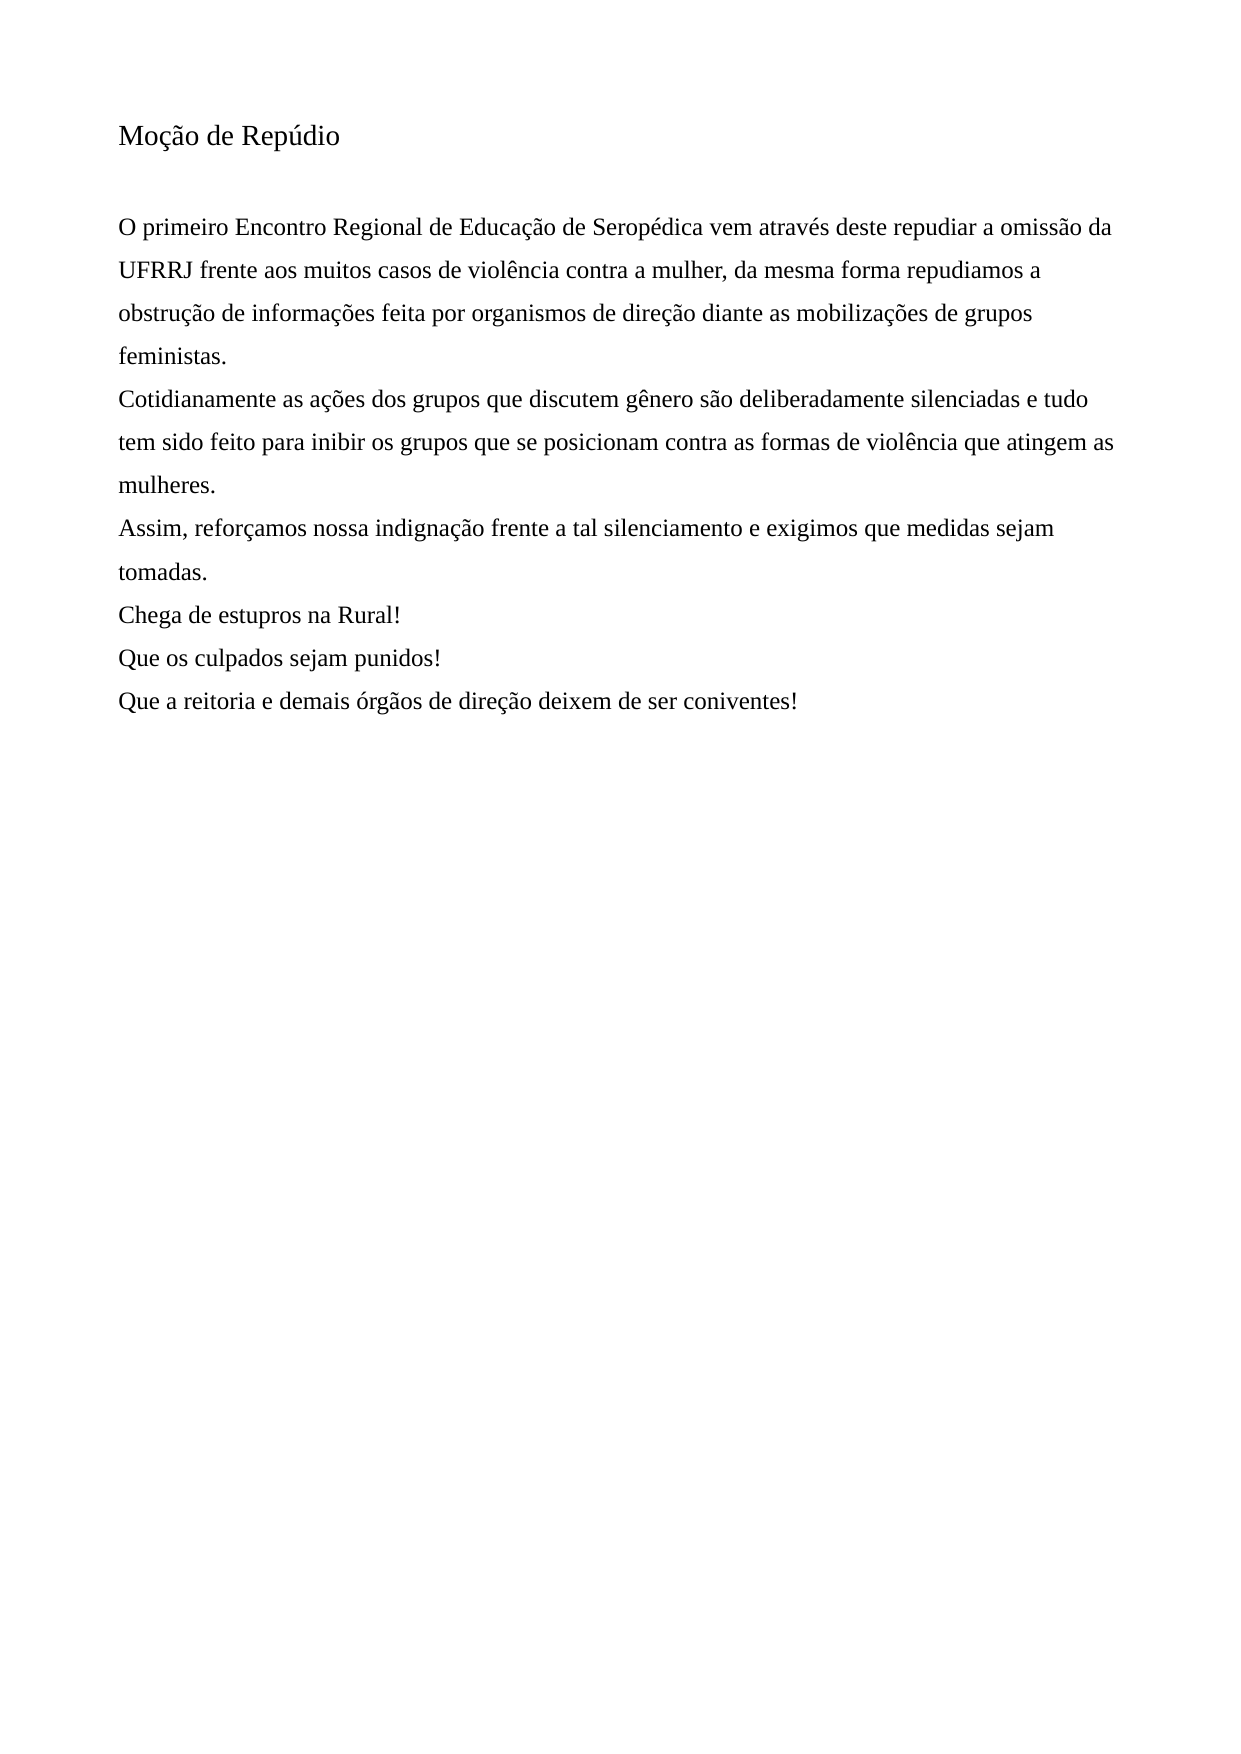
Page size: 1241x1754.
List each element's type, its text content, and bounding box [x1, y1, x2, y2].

text O primeiro Encontro Regional de Educação de Seropédica vem através deste repudiar a omissão da UFRRJ frente aos muitos casos de violência contra a mulher, da mesma forma repudiamos a obstrução de informações feita por organismos de direção diante as mobilizações de grupos feministas. [118, 212, 1122, 370]
text Moção de Repúdio [118, 118, 1122, 152]
text Chega de estupros na Rural! Que os culpados sejam punidos! Que a reitoria e demais órgãos de direção deixem de ser coniventes! [118, 600, 1122, 715]
text Cotidianamente as ações dos grupos que discutem gênero são deliberadamente silenciadas e tudo tem sido feito para inibir os grupos que se posicionam contra as formas de violência que atingem as mulheres. [118, 384, 1122, 499]
text Assim, reforçamos nossa indignação frente a tal silenciamento e exigimos que medidas sejam tomadas. [118, 513, 1122, 585]
